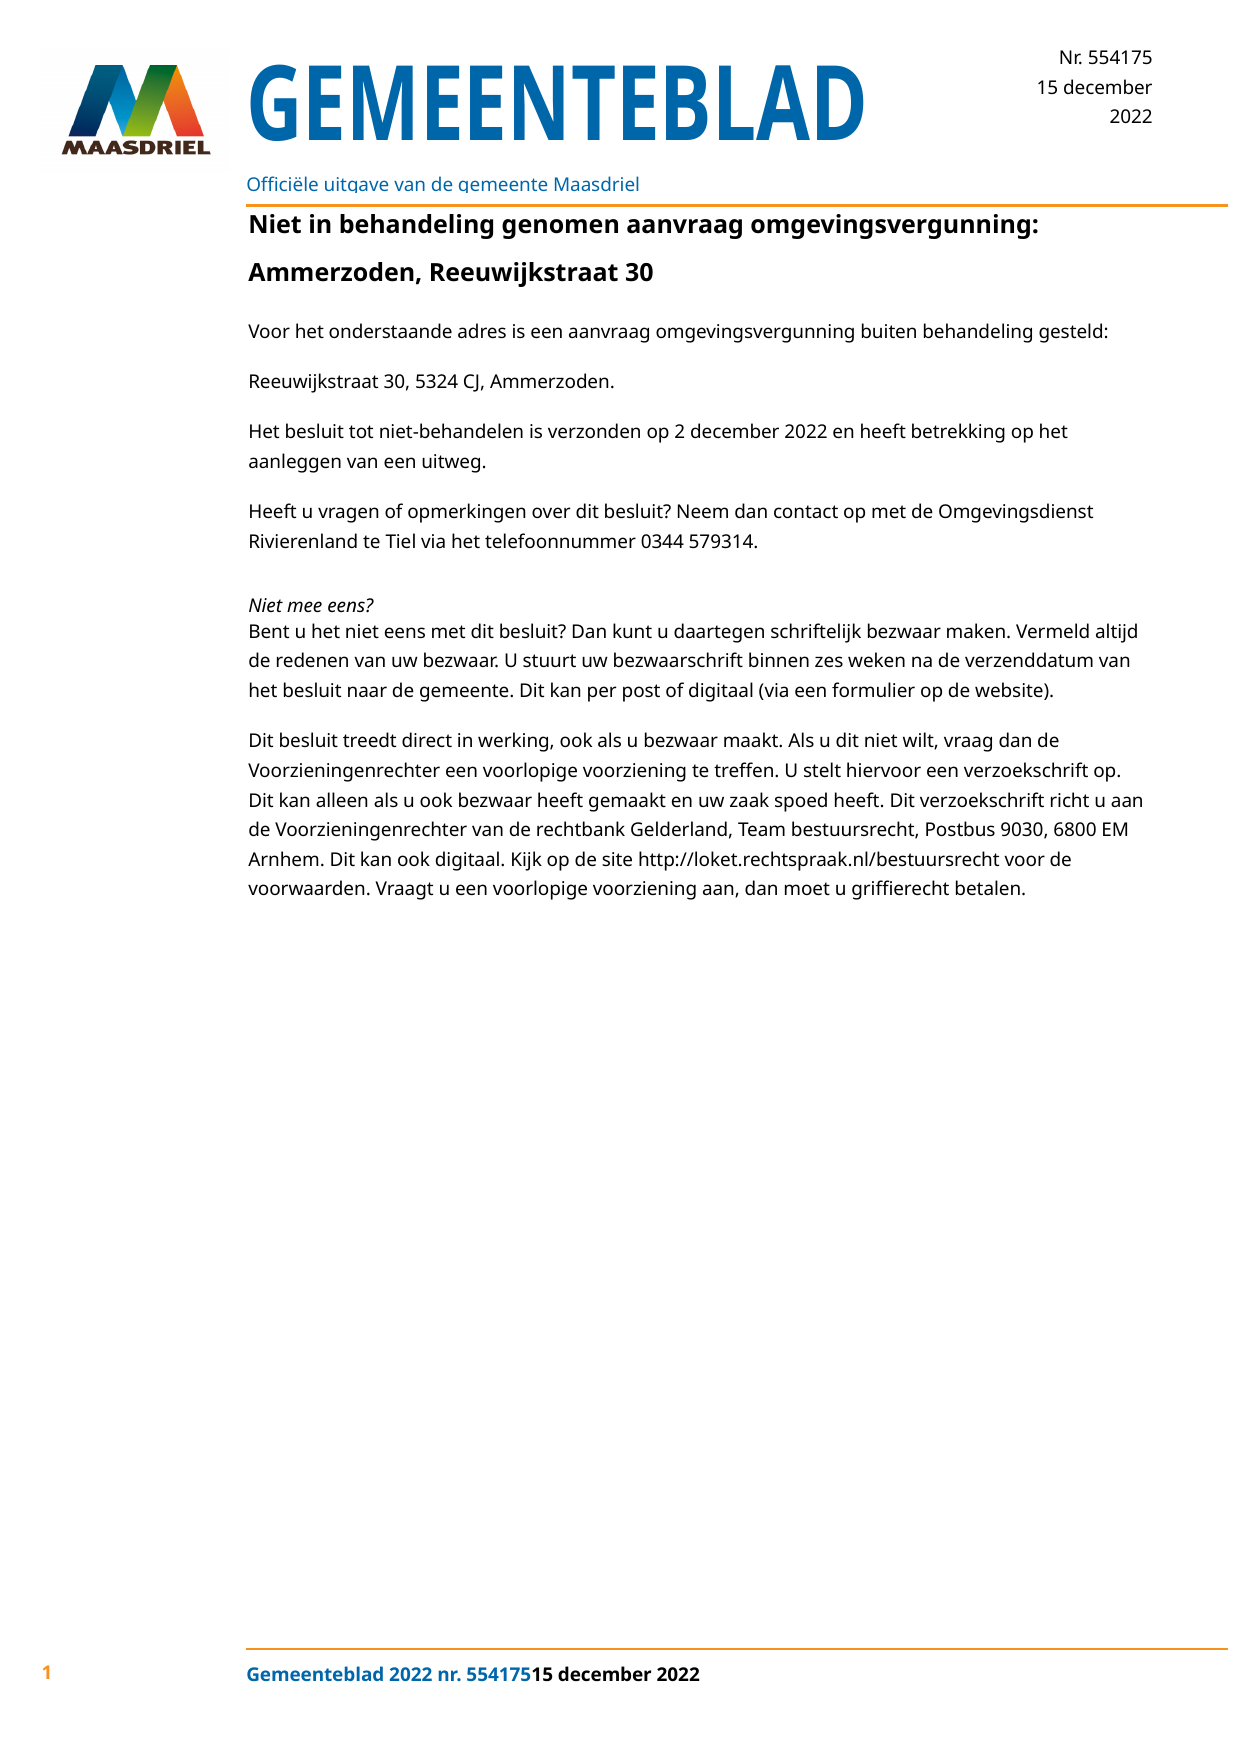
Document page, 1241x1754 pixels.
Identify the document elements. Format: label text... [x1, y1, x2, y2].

picture [41, 47, 231, 172]
text Dit besluit treedt direct in werking, ook als u bezwaar maakt. Als u dit niet wilt, vraag dan de Voorzieningenrechter een voorlopige voorziening te treffen. U stelt hiervoor een verzoekschrift op. Dit kan alleen als u ook bezwaar heeft gemaakt en uw zaak spoed heeft. Dit verzoekschrift richt u aan de Voorzieningenrechter van de rechtbank Gelderland, Team bestuursrecht, Postbus 9030, 6800 EM Arnhem. Dit kan ook digitaal. Kijk op de site http://loket.rechtspraak.nl/bestuursrecht voor de voorwaarden. Vraagt u een voorlopige voorziening aan, dan moet u griffierecht betalen. [248, 728, 1152, 901]
text Voor het onderstaande adres is een aanvraag omgevingsvergunning buiten behandeling gesteld: [248, 318, 1152, 344]
text Niet in behandeling genomen aanvraag omgevingsvergunning: Ammerzoden, Reeuwijkstraat 30 [248, 207, 1152, 288]
text Niet mee eens? [248, 592, 1152, 618]
text Heeft u vragen of opmerkingen over dit besluit? Neem dan contact op met de Omgevingsdienst Rivierenland te Tiel via het telefoonnummer 0344 579314. [248, 499, 1152, 554]
text Het besluit tot niet-behandelen is verzonden op 2 december 2022 en heeft betrekking op het aanleggen van een uitweg. [248, 419, 1152, 474]
text Reeuwijkstraat 30, 5324 CJ, Ammerzoden. [248, 368, 1152, 394]
text Bent u het niet eens met dit besluit? Dan kunt u daartegen schriftelijk bezwaar maken. Vermeld altijd de redenen van uw bezwaar. U stuurt uw bezwaarschrift binnen zes weken na de verzenddatum van het besluit naar de gemeente. Dit kan per post of digitaal (via een formulier op de website). [248, 618, 1152, 703]
